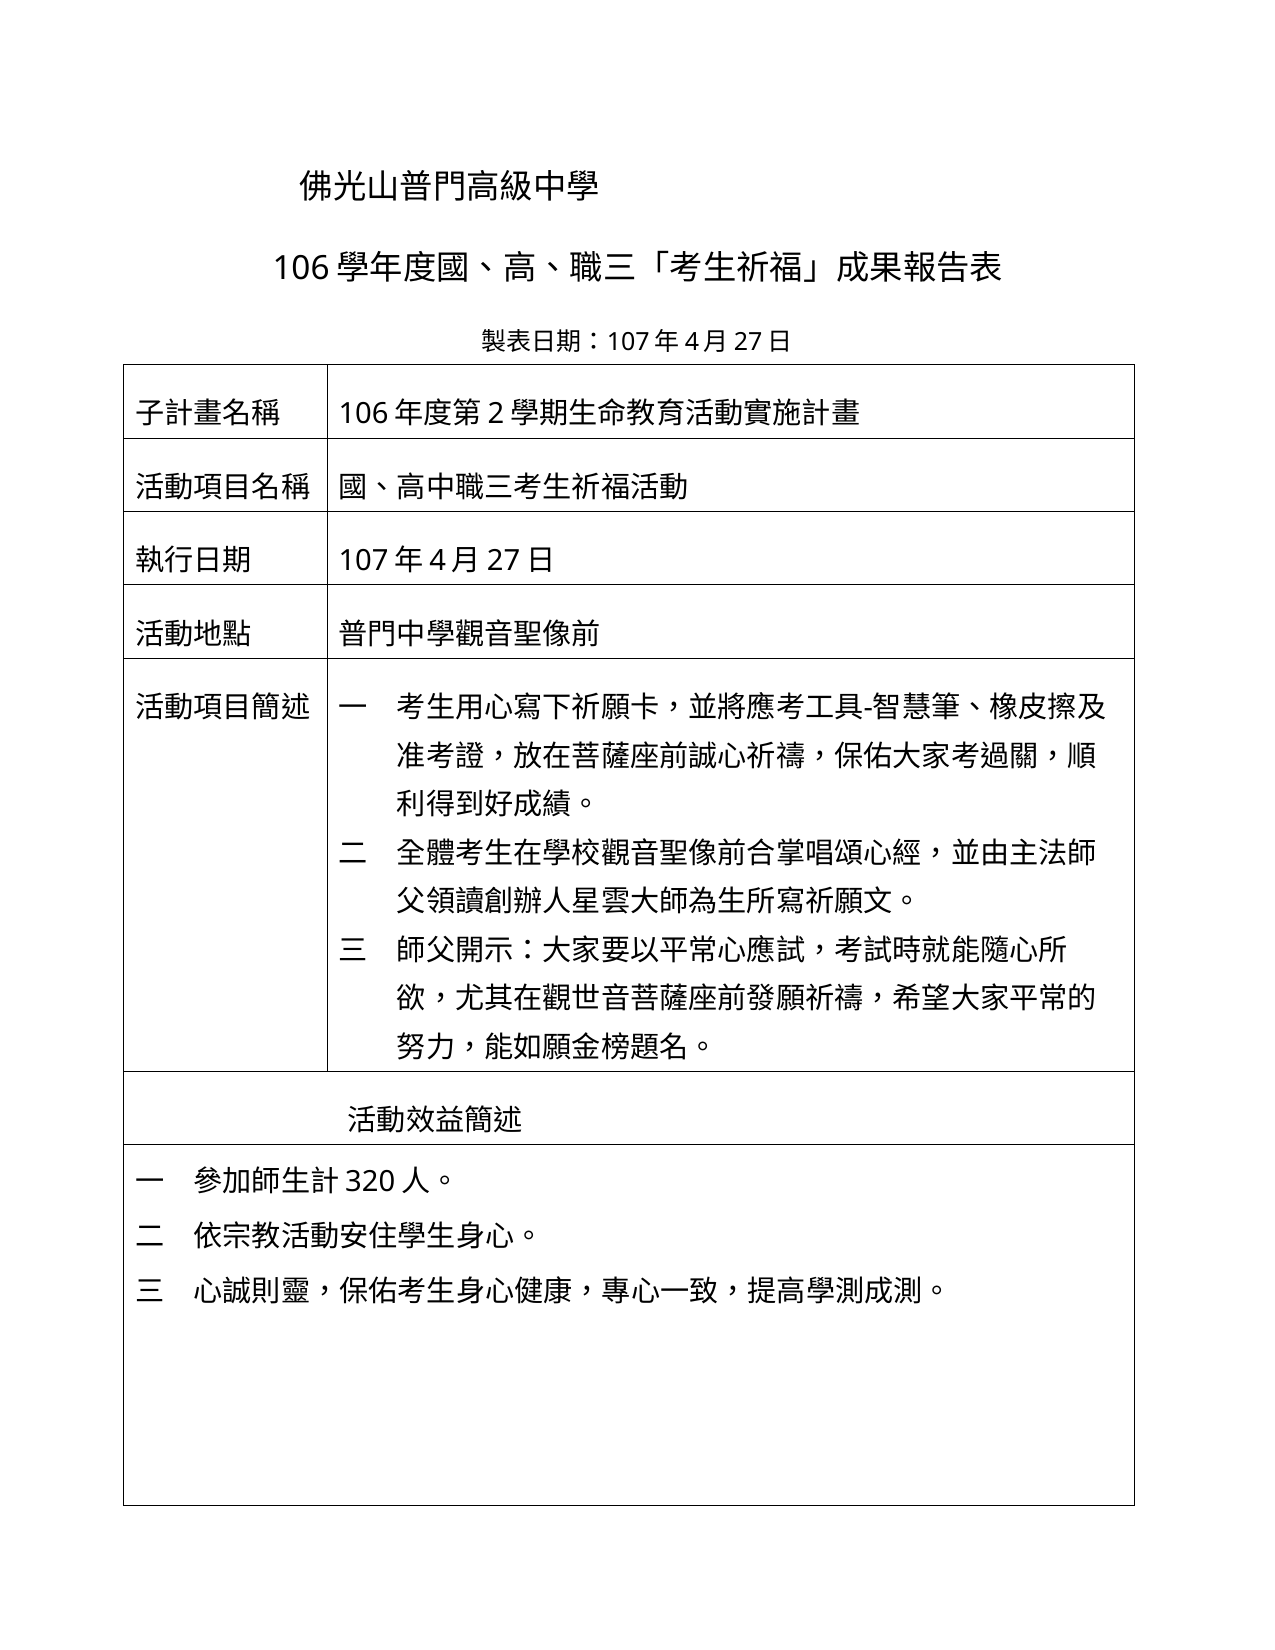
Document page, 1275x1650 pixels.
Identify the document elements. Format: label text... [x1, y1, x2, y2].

table_cell 活動效益簡述 [124, 1072, 1134, 1144]
text 製表日期：107年4月27日 [135, 321, 1140, 357]
table_cell 國、高中職三考生祈福活動 [328, 439, 1134, 511]
table_cell 107年4月27日 [328, 512, 1134, 584]
table_cell 普門中學觀音聖像前 [328, 585, 1134, 658]
table_cell 參加師生計320人。 依宗教活動安住學生身心。 心誠則靈，保佑考生身心健康，專心一致，提高學測成測。 [124, 1145, 1134, 1505]
table_cell 活動項目簡述 [124, 659, 327, 1071]
text 106學年度國、高、職三「考生祈福」成果報告表 [135, 240, 1140, 289]
table_cell 考生用心寫下祈願卡，並將應考工具-智慧筆、橡皮擦及准考證，放在菩薩座前誠心祈禱，保佑大家考過關，順利得到好成績。 全體考生在學校觀音聖像前合掌唱頌心經，並由主法師父領讀創辦人星雲大師為生所寫祈願文。 師父開示：大家要以平常心應試，考試時就能隨心所欲，尤其在觀世音菩薩座前發願祈禱，希望大家平常的努力，能如願金榜題名。 [328, 659, 1134, 1071]
table_cell 執行日期 [124, 512, 327, 584]
table_header 子計畫名稱 [124, 365, 327, 437]
table_header 106年度第2學期生命教育活動實施計畫 [328, 365, 1134, 437]
table_cell 活動地點 [124, 585, 327, 658]
text 佛光山普門高級中學 [135, 160, 1140, 208]
table_cell 活動項目名稱 [124, 439, 327, 511]
